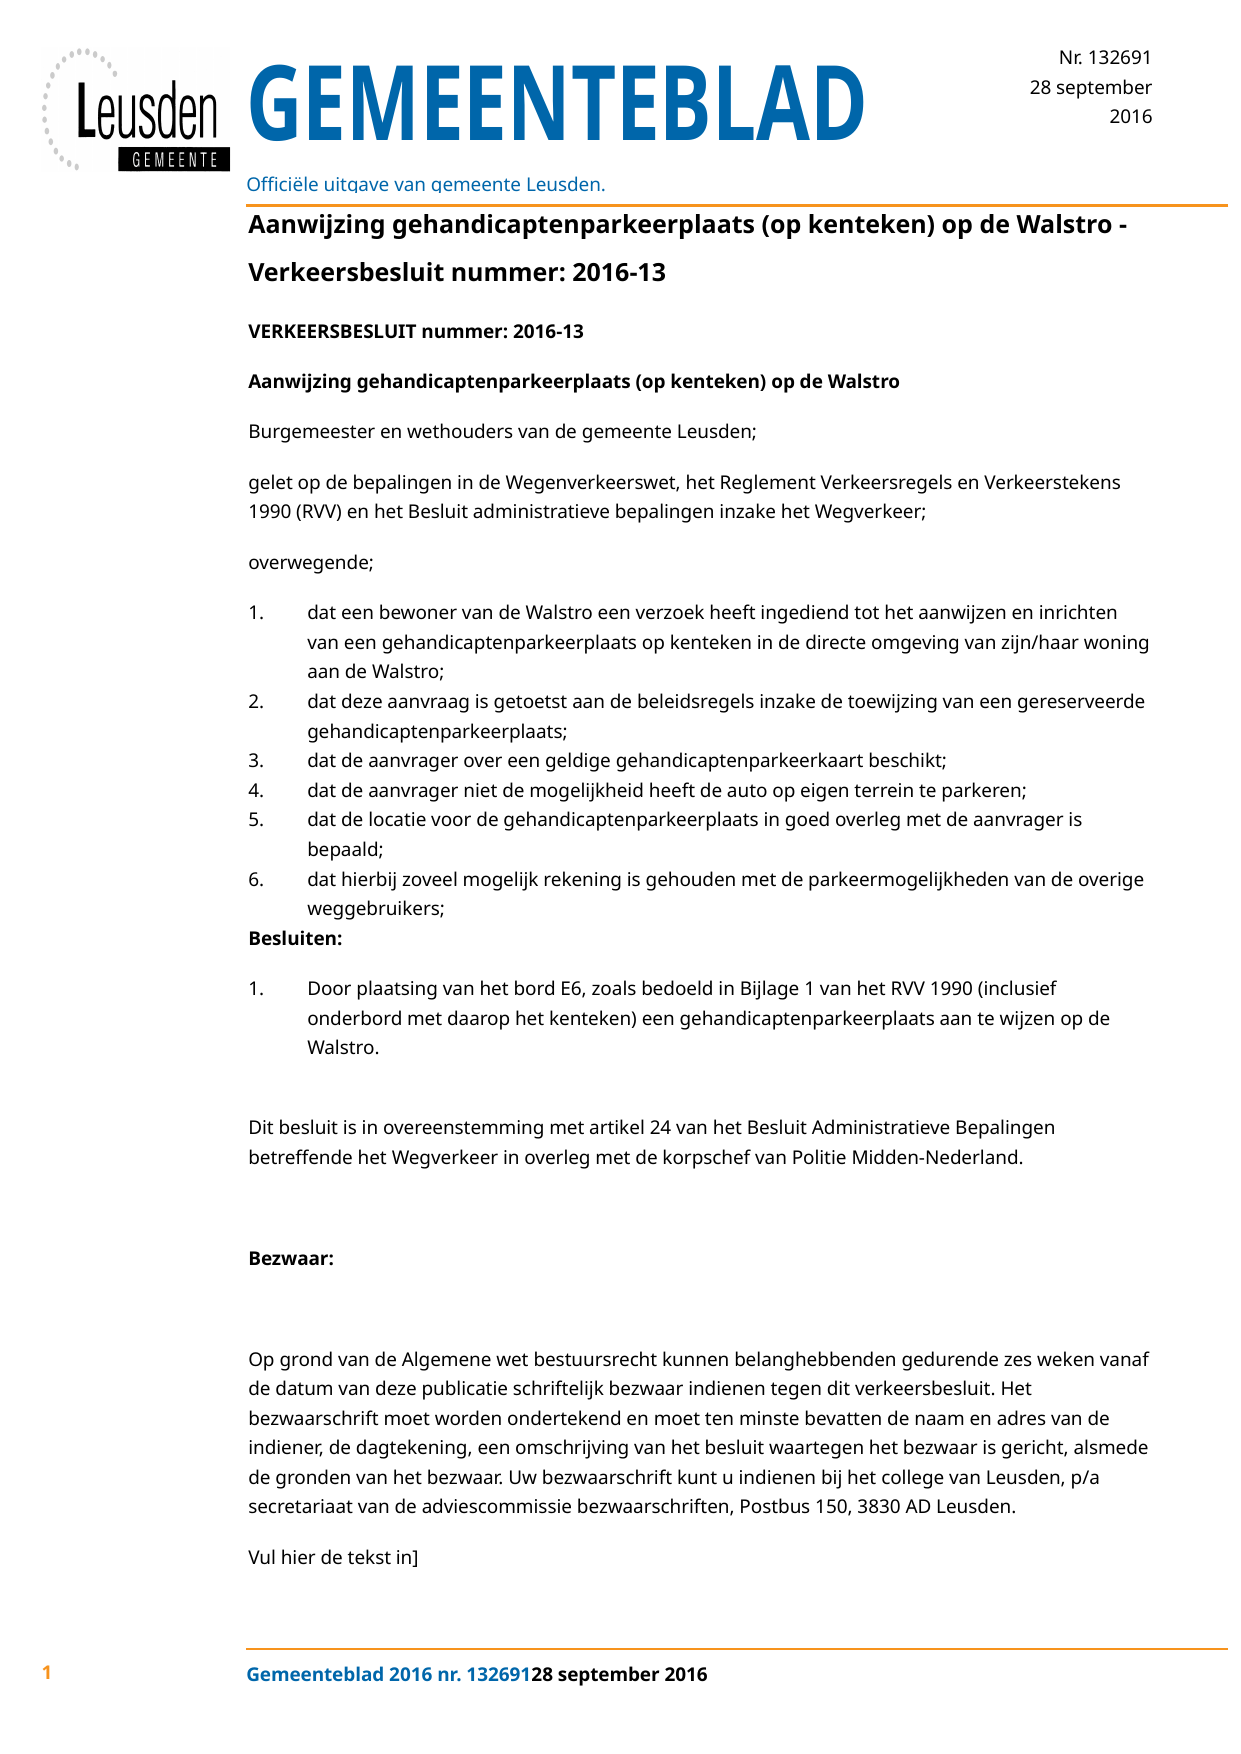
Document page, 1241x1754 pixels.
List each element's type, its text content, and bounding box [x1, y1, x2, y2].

text overwegende; [248, 549, 1152, 575]
text Vul hier de tekst in] [248, 1544, 1152, 1570]
text Op grond van de Algemene wet bestuursrecht kunnen belanghebbenden gedurende zes weken vanaf de datum van deze publicatie schriftelijk bezwaar indienen tegen dit verkeersbesluit. Het bezwaarschrift moet worden ondertekend en moet ten minste bevatten de naam en adres van de indiener, de dagtekening, een omschrijving van het besluit waartegen het bezwaar is gericht, alsmede de gronden van het bezwaar. Uw bezwaarschrift kunt u indienen bij het college van Leusden, p/a secretariaat van de adviescommissie bezwaarschriften, Postbus 150, 3830 AD Leusden. [248, 1346, 1152, 1519]
text Bezwaar: [248, 1245, 1152, 1271]
list dat de aanvrager over een geldige gehandicaptenparkeerkaart beschikt; [248, 747, 1152, 773]
list dat deze aanvraag is getoetst aan de beleidsregels inzake de toewijzing van een gereserveerde gehandicaptenparkeerplaats; [248, 688, 1152, 744]
text VERKEERSBESLUIT nummer: 2016-13 [248, 318, 1152, 344]
list dat de locatie voor de gehandicaptenparkeerplaats in goed overleg met de aanvrager is bepaald; [248, 807, 1152, 862]
text gelet op de bepalingen in de Wegenverkeerswet, het Reglement Verkeersregels en Verkeerstekens 1990 (RVV) en het Besluit administratieve bepalingen inzake het Wegverkeer; [248, 469, 1152, 524]
list dat de aanvrager niet de mogelijkheid heeft de auto op eigen terrein te parkeren; [248, 777, 1152, 803]
list dat een bewoner van de Walstro een verzoek heeft ingediend tot het aanwijzen en inrichten van een gehandicaptenparkeerplaats op kenteken in de directe omgeving van zijn/haar woning aan de Walstro; [248, 599, 1152, 684]
text Dit besluit is in overeenstemming met artikel 24 van het Besluit Administratieve Bepalingen betreffende het Wegverkeer in overleg met de korpschef van Politie Midden-Nederland. [248, 1114, 1152, 1170]
text Aanwijzing gehandicaptenparkeerplaats (op kenteken) op de Walstro [248, 368, 1152, 394]
picture [41, 47, 231, 172]
text Aanwijzing gehandicaptenparkeerplaats (op kenteken) op de Walstro - Verkeersbesluit nummer: 2016-13 [248, 207, 1152, 288]
list Door plaatsing van het bord E6, zoals bedoeld in Bijlage 1 van het RVV 1990 (inclusief onderbord met daarop het kenteken) een gehandicaptenparkeerplaats aan te wijzen op de Walstro. [248, 975, 1152, 1060]
text Burgemeester en wethouders van de gemeente Leusden; [248, 419, 1152, 444]
text Besluiten: [248, 925, 1152, 951]
list dat hierbij zoveel mogelijk rekening is gehouden met de parkeermogelijkheden van de overige weggebruikers; [248, 866, 1152, 921]
